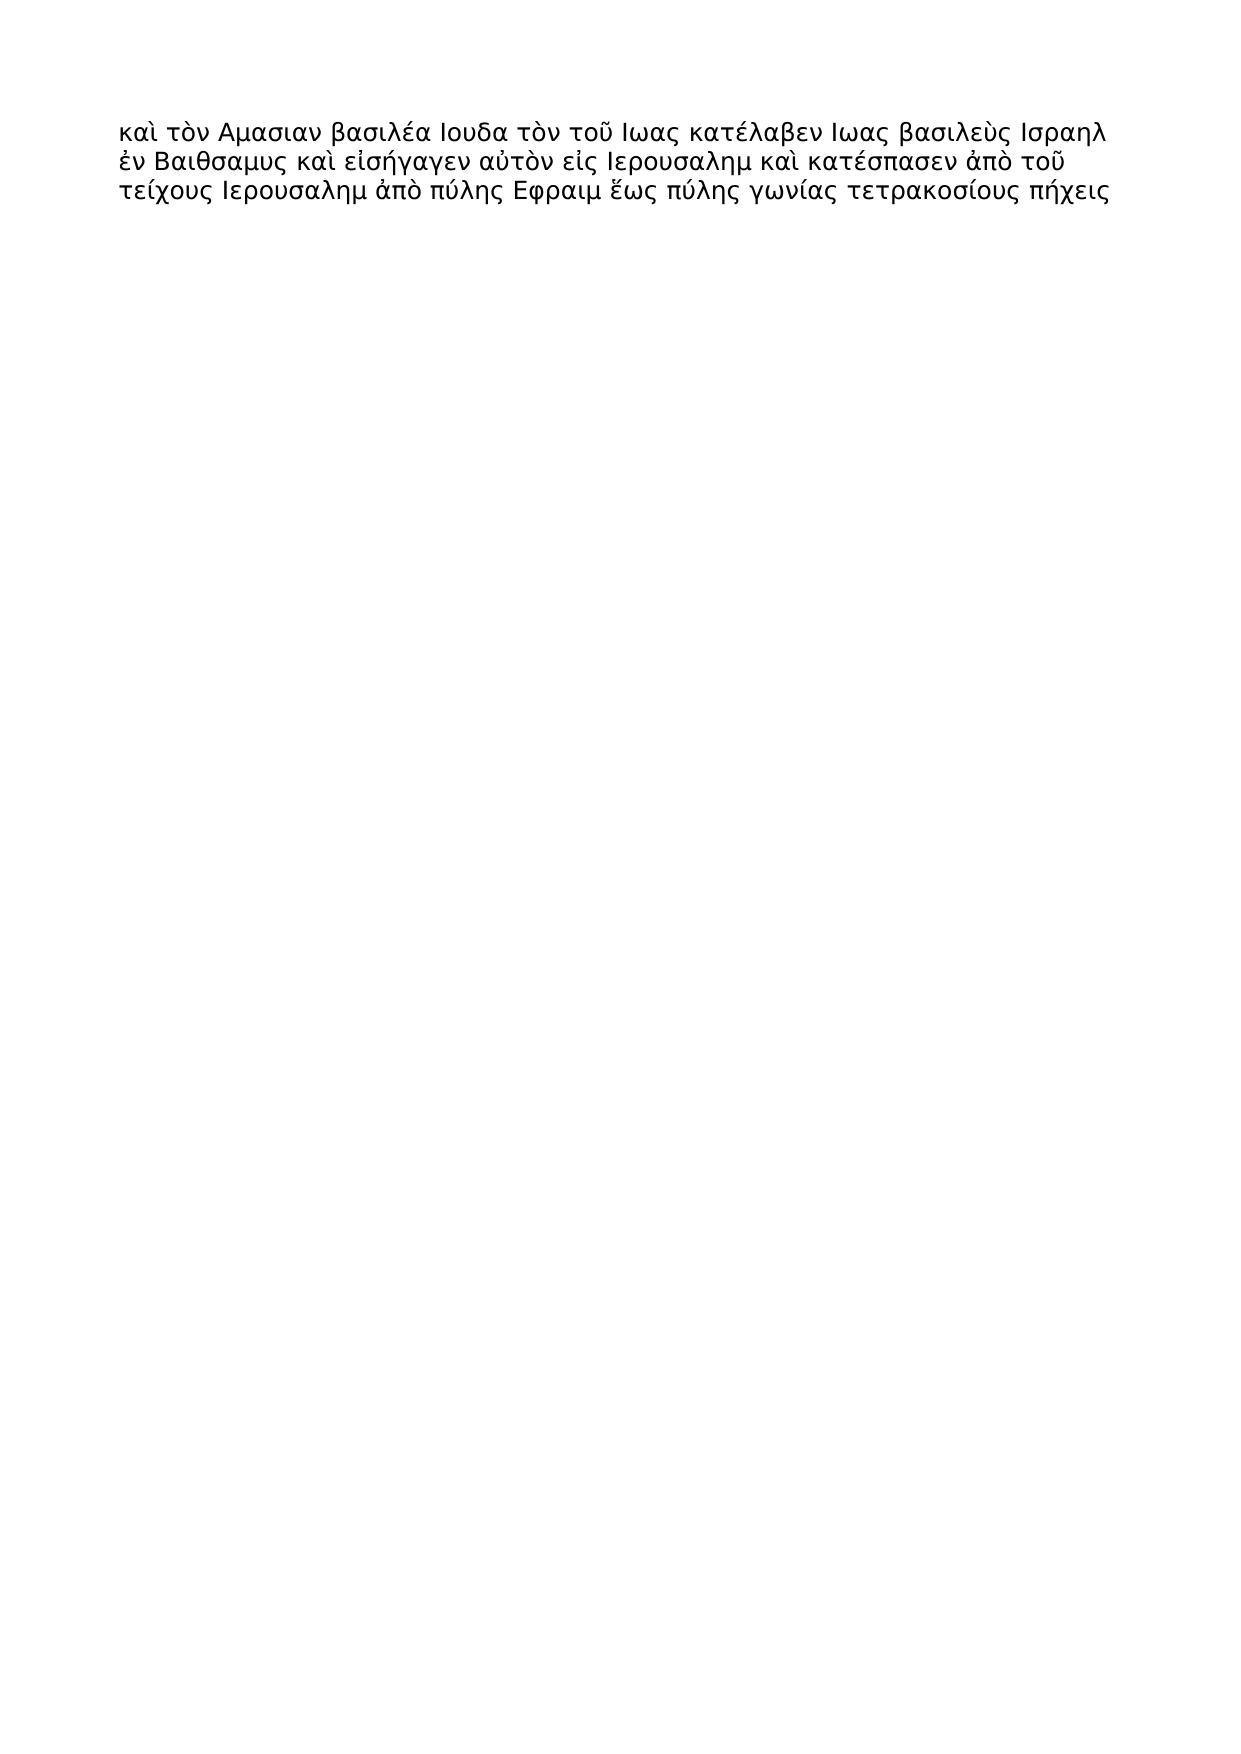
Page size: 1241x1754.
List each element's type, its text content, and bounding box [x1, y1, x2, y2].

text καὶ τὸν Αμασιαν βασιλέα Ιουδα τὸν τοῦ Ιωας κατέλαβεν Ιωας βασιλεὺς Ισραηλ ἐν Βαιθσαμυς καὶ εἰσήγαγεν αὐτὸν εἰς Ιερουσαλημ καὶ κατέσπασεν ἀπὸ τοῦ τείχους Ιερουσαλημ ἀπὸ πύλης Εφραιμ ἕως πύλης γωνίας τετρακοσίους πήχεις [118, 118, 1122, 206]
